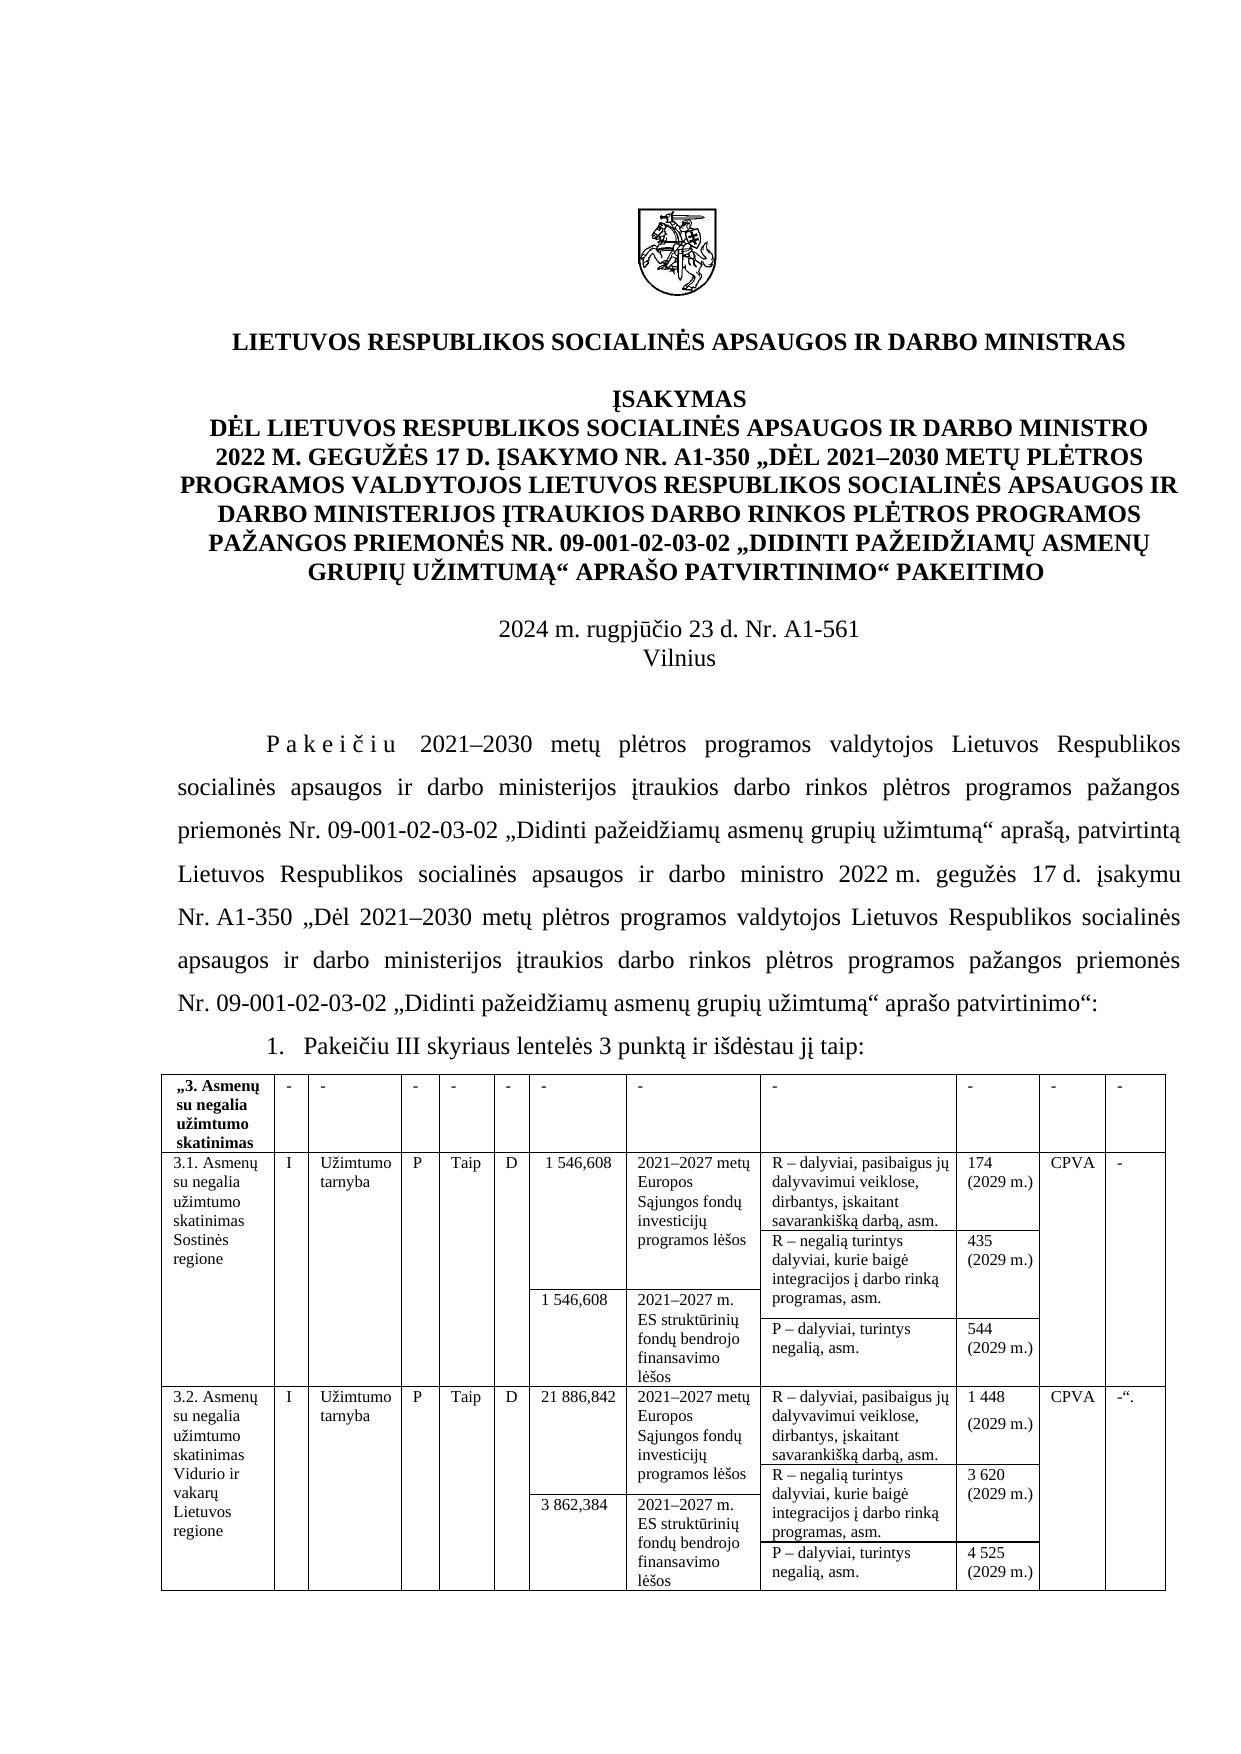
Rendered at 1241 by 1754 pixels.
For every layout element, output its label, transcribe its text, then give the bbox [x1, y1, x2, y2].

table_cell Taip [440, 1387, 494, 1590]
table_header - [530, 1075, 626, 1152]
table_cell R – dalyviai, pasibaigus jų dalyvavimui veiklose, dirbantys, įskaitant savarankišką darbą, asm. [761, 1387, 956, 1464]
table_cell 3.2. Asmenų su negalia užimtumo skatinimas Vidurio ir vakarų Lietuvos regione [162, 1387, 274, 1590]
table_cell 3.1. Asmenų su negalia užimtumo skatinimas Sostinės regione [162, 1153, 274, 1386]
table_cell P – dalyviai, turintys negalią, asm. [761, 1319, 956, 1386]
table_cell CPVA [1040, 1153, 1105, 1386]
table_header - [275, 1075, 308, 1152]
table_header - [761, 1075, 956, 1152]
table_cell 21 886,842 [530, 1387, 626, 1493]
table_cell 2021–2027 m. ES struktūrinių fondų bendrojo finansavimo lėšos [627, 1290, 760, 1386]
table_header - [440, 1075, 494, 1152]
text 2024 m. rugpjūčio 23 d. Nr. A1-561 [177, 614, 1181, 643]
table_cell I [275, 1153, 308, 1386]
text Pakeičiu 2021–2030 metų plėtros programos valdytojos Lietuvos Respublikos socialinės apsaugos ir darbo ministerijos įtraukios darbo rinkos plėtros programos pažangos priemonės Nr. 09-001‑02‑03‑02 „Didinti pažeidžiamų asmenų grupių užimtumą“ aprašą, patvirtintą Lietuvos Respublikos socialinės apsaugos ir darbo ministro 2022 m. gegužės 17 d. įsakymu Nr. A1‑350 „Dėl 2021–2030 metų plėtros programos valdytojos Lietuvos Respublikos socialinės apsaugos ir darbo ministerijos įtraukios darbo rinkos plėtros programos pažangos priemonės Nr. 09‑001-02-03-02 „Didinti pažeidžiamų asmenų grupių užimtumą“ aprašo patvirtinimo“: [177, 729, 1181, 1017]
table_cell 2021–2027 metų Europos Sąjungos fondų investicijų programos lėšos [627, 1387, 760, 1493]
text Vilnius [177, 643, 1181, 672]
table_cell Užimtumo tarnyba [309, 1387, 401, 1590]
table_cell P – dalyviai, turintys negalią, asm. [761, 1543, 956, 1590]
table_cell 174 (2029 m.) [957, 1153, 1039, 1230]
table_cell CPVA [1040, 1387, 1105, 1590]
text ĮSAKYMAS [177, 384, 1181, 413]
table_cell Užimtumo tarnyba [309, 1153, 401, 1386]
table_header - [627, 1075, 760, 1152]
table_cell 3 862,384 [530, 1495, 626, 1590]
text DĖL LIETUVOS RESPUBLIKOS SOCIALINĖS APSAUGOS IR DARBO MINISTRO 2022 m. GEGUŽĖS 17 D. įsakymo Nr. a1-350 „DĖL 2021–2030 METŲ PLĖTROS PROGRAMOS VALDYTOJOS LIETUVOS RESPUBLIKOS SOCIALINĖS APSAUGOS IR DARBO MINISTERIJOS ĮTRAUKIOS DARBO RINKOS Plėtros PROGRAMOS PAŽANGOS PRIEMONĖS NR. 09-001-02-03-02 „DIDINTI PAŽEIDŽIAMŲ ASMENŲ GRUPIŲ UŽIMTUMĄ“ APRAŠO PATVIRTINIMO“ PAKEITIMO [177, 413, 1181, 586]
table_cell R – negalią turintys dalyviai, kurie baigė integracijos į darbo rinką programas, asm. [761, 1231, 956, 1318]
table_header „3. Asmenų su negalia užimtumo skatinimas [162, 1075, 274, 1152]
table_header - [957, 1075, 1039, 1152]
text 1. Pakeičiu III skyriaus lentelės 3 punktą ir išdėstau jį taip: [266, 1031, 1181, 1060]
table_cell 3 620 (2029 m.) [957, 1465, 1039, 1541]
table_cell -“. [1106, 1387, 1165, 1590]
table_cell 1 448 (2029 m.) [957, 1387, 1039, 1464]
table_cell 1 546,608 [530, 1153, 626, 1289]
table_cell 2021–2027 metų Europos Sąjungos fondų investicijų programos lėšos [627, 1153, 760, 1289]
text LIETUVOS RESPUBLIKOS SOCIALINĖS APSAUGOS IR DARBO MINISTRAS [177, 327, 1181, 356]
table_header - [1040, 1075, 1105, 1152]
table_cell 2021–2027 m. ES struktūrinių fondų bendrojo finansavimo lėšos [627, 1495, 760, 1590]
table_cell 435 (2029 m.) [957, 1231, 1039, 1318]
table_cell P [402, 1153, 439, 1386]
table_header - [402, 1075, 439, 1152]
table_cell - [1106, 1153, 1165, 1386]
table_cell I [275, 1387, 308, 1590]
table_cell R – negalią turintys dalyviai, kurie baigė integracijos į darbo rinką programas, asm. [761, 1465, 956, 1541]
table_header - [495, 1075, 529, 1152]
table_cell 1 546,608 [530, 1290, 626, 1386]
table_cell Taip [440, 1153, 494, 1386]
table_cell D [495, 1153, 529, 1386]
table_cell 544 (2029 m.) [957, 1319, 1039, 1386]
table_cell P [402, 1387, 439, 1590]
table_cell R – dalyviai, pasibaigus jų dalyvavimui veiklose, dirbantys, įskaitant savarankišką darbą, asm. [761, 1153, 956, 1230]
table_header - [309, 1075, 401, 1152]
table_cell D [495, 1387, 529, 1590]
table_cell 4 525 (2029 m.) [957, 1543, 1039, 1590]
table_header - [1106, 1075, 1165, 1152]
